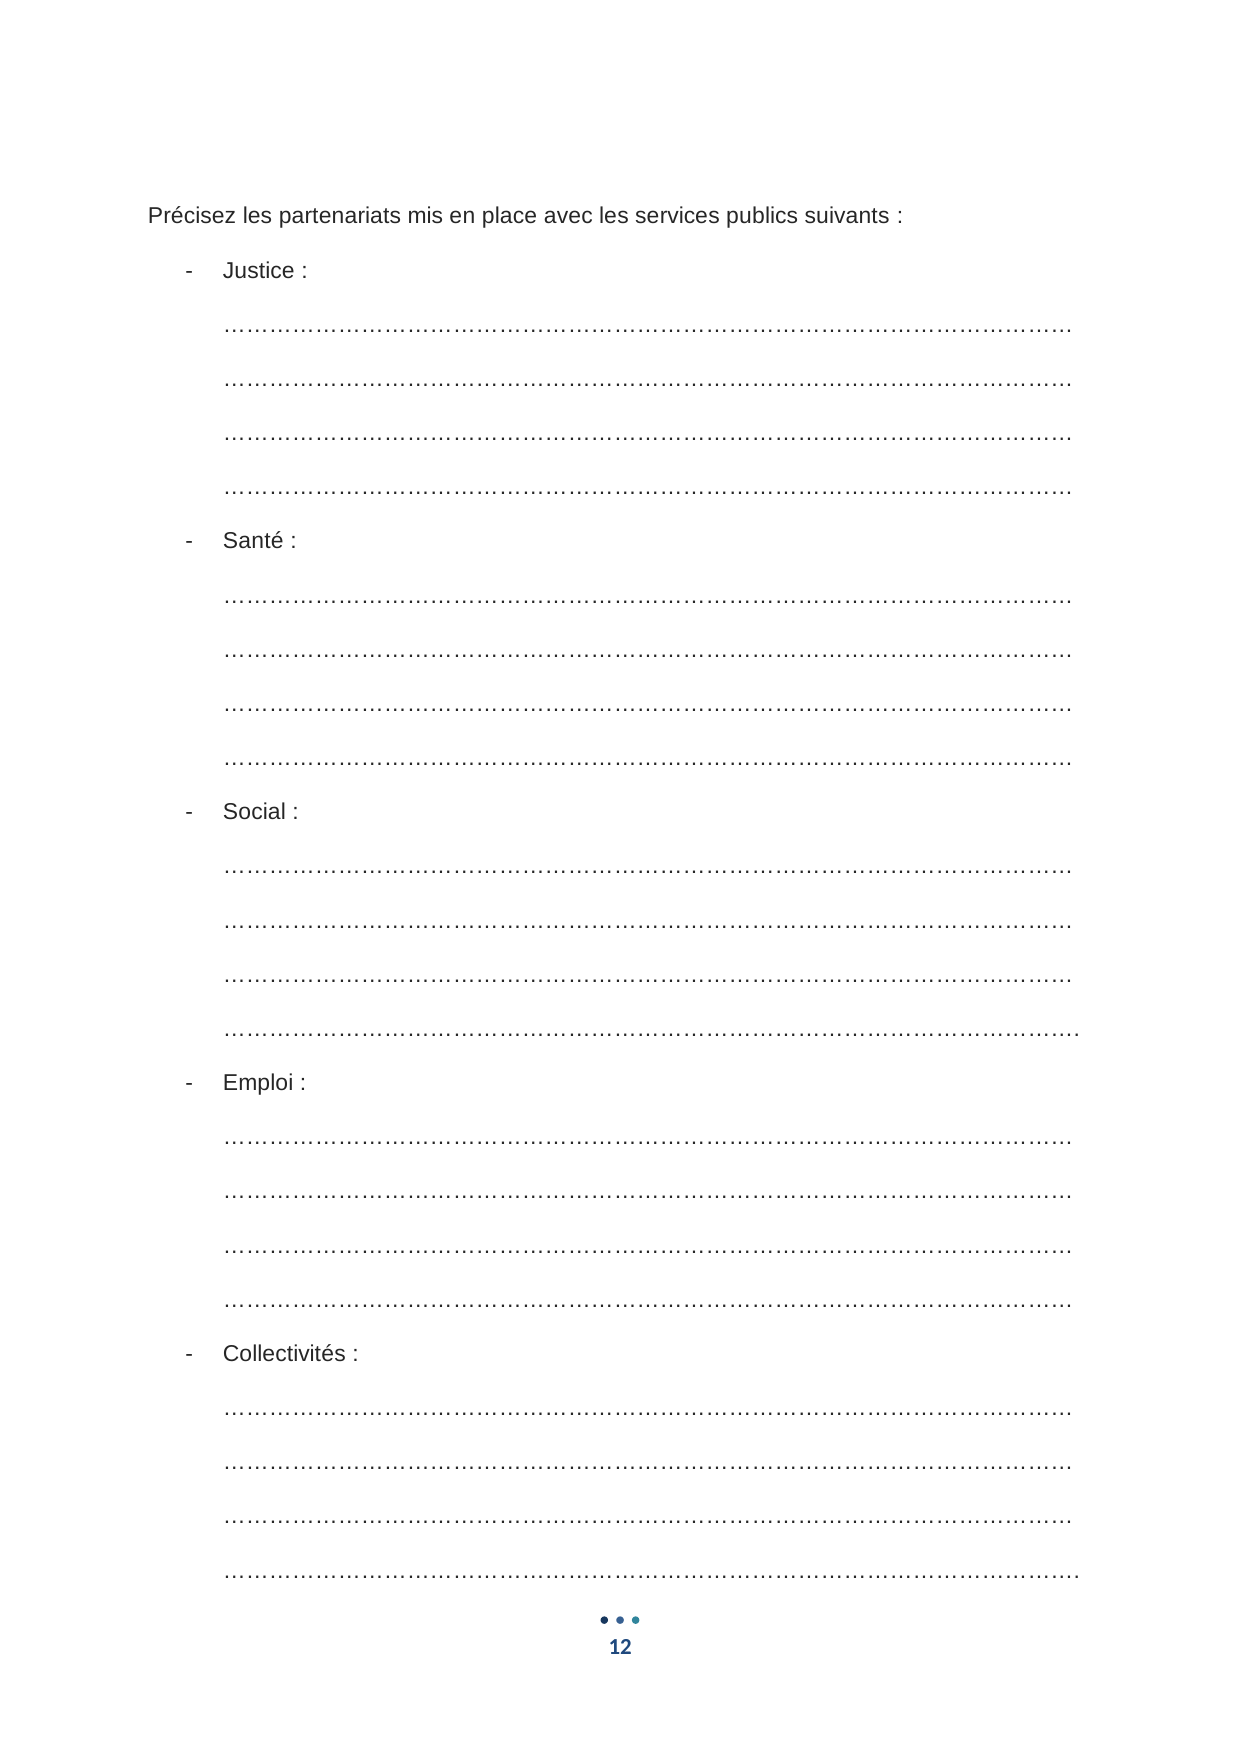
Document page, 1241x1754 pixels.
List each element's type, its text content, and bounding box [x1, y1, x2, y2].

list Social : [185, 798, 1093, 825]
text Précisez les partenariats mis en place avec les services publics suivants : [148, 202, 1093, 229]
list Collectivités : [185, 1339, 1093, 1366]
list ………………………………………………………………………………………………………………………………………………………………………………………………………………………………………………………………………………………………………………………………………………………………………………………………………… [223, 1123, 1093, 1312]
list Justice : ………………………………………………………………………………………………………………………………………………………………………………………………………………………………………………………………………………………………………………………………………………………………………………………………………… [185, 256, 1093, 500]
list Santé : ………………………………………………………………………………………………………………………………………………………………………………………………………………………………………………………………………………………………………………………………………………………………………………………………………… [185, 527, 1093, 771]
list …………………………………………………………………………………………………………………………………………………………………………………………………………………………………………………………………………………………………………………………………………………………………………………………………………. [223, 1393, 1093, 1583]
list …………………………………………………………………………………………………………………………………………………………………………………………………………………………………………………………………………………………………………………………………………………………………………………………………………. [223, 852, 1093, 1041]
list Emploi : [185, 1068, 1093, 1096]
